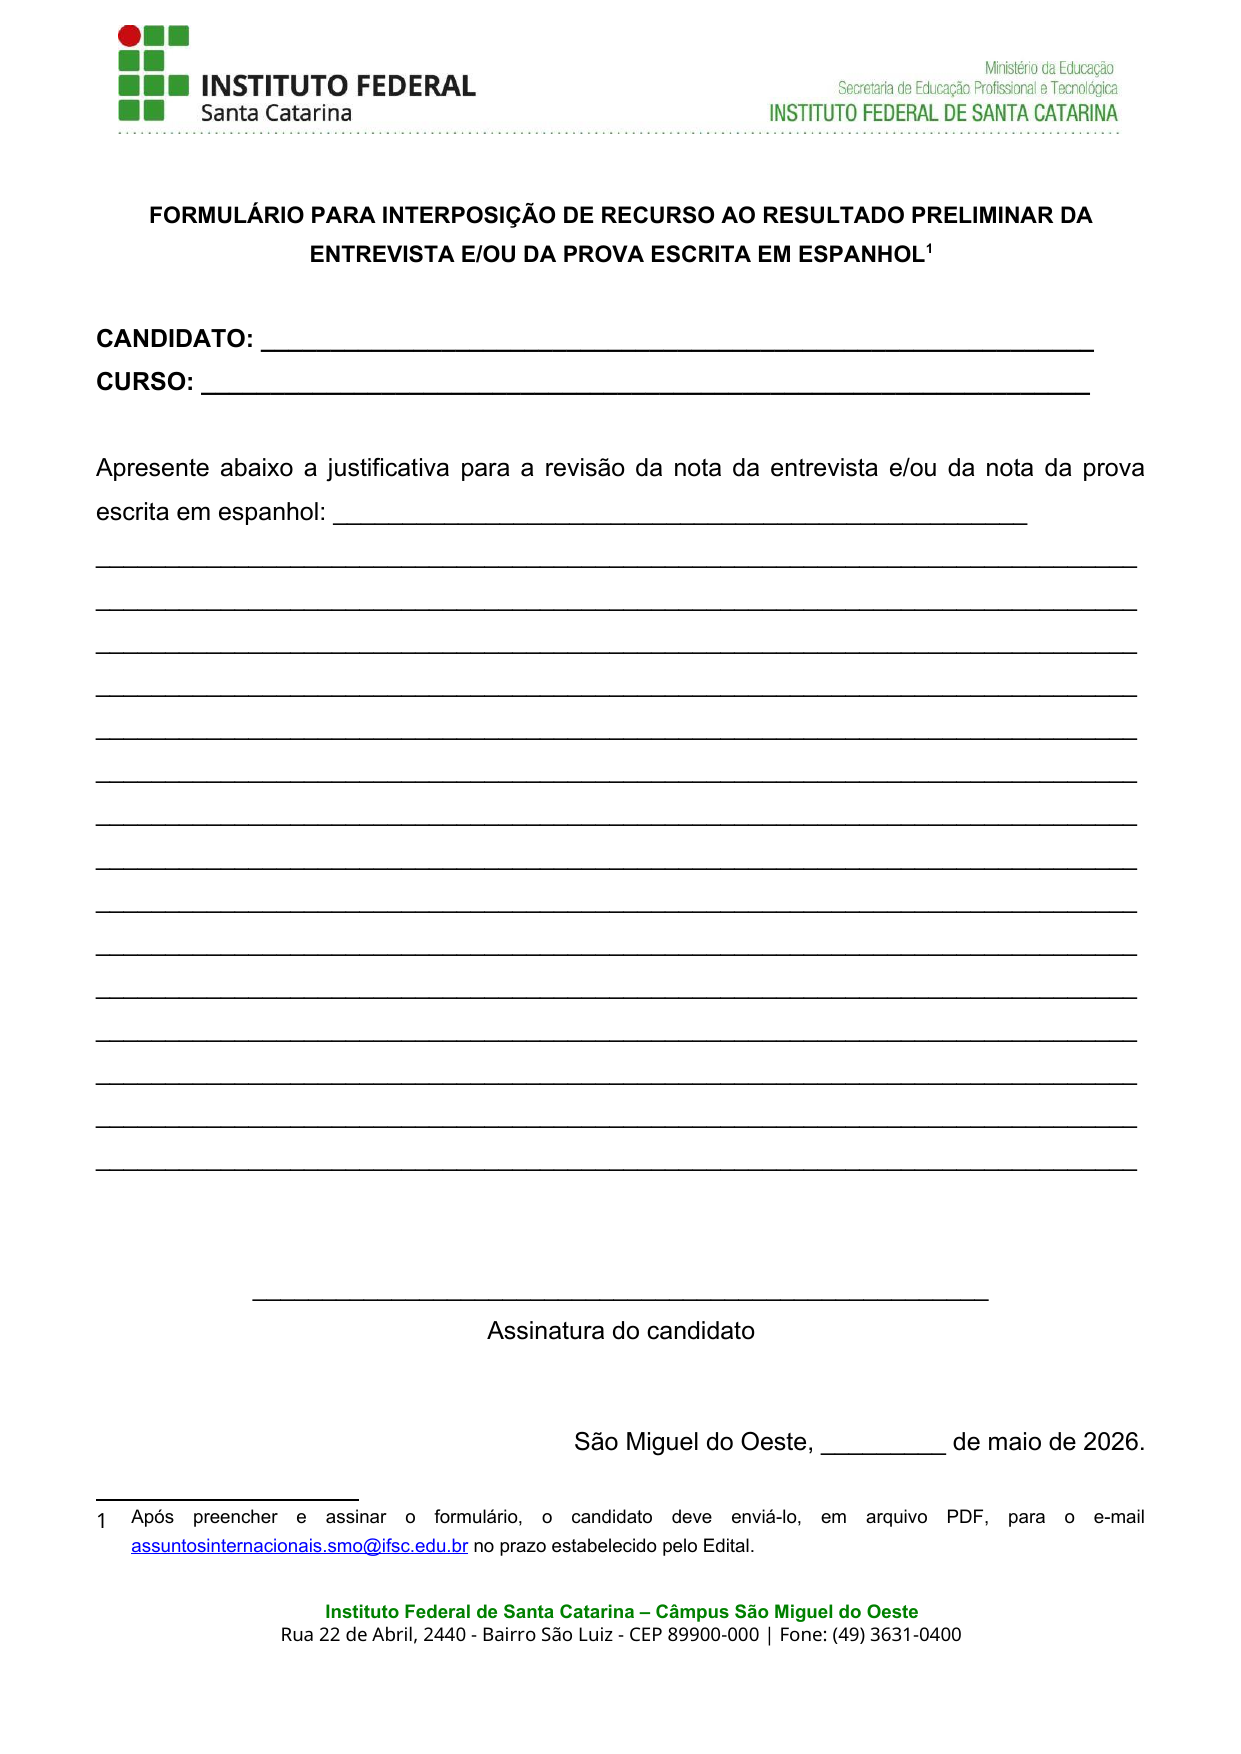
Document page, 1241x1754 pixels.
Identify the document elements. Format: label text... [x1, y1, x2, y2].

subtitle Apresente abaixo a justificativa para a revisão da nota da entrevista e/ou da nota da prova escrita em espanhol: __________________________________________________ [96, 453, 1146, 525]
subtitle _____________________________________________________________________________________________________________________________________________________________________________________________________________________________________________________________________________________________________________________________________________________________________________________________________________________________________________________________________________________________________________________________________________________________________________________________________________________________________________________________________________________________________________________________________________________________________________________________________________________________________________________________________________________________________________________________________________________________________________________________________________________________________________________________________________________________________________________________________________________________________ [96, 539, 1146, 1172]
subtitle São Miguel do Oeste, _________ de maio de 2026. [96, 1427, 1146, 1456]
subtitle _____________________________________________________ [96, 1273, 1146, 1301]
subtitle Assinatura do candidato [96, 1316, 1146, 1344]
picture [118, 25, 1123, 134]
subtitle FORMULÁRIO PARA INTERPOSIÇÃO DE RECURSO AO RESULTADO PRELIMINAR DA ENTREVISTA E/OU DA PROVA ESCRITA EM ESPANHOL [96, 202, 1146, 268]
subtitle Após preencher e assinar o formulário, o candidato deve enviá-lo, em arquivo PDF, para o e-mail assuntosinternacionais.smo@ifsc.edu.br no prazo estabelecido pelo Edital. [96, 1506, 1146, 1556]
subtitle CURSO: ________________________________________________________________ [96, 367, 1146, 396]
subtitle CANDIDATO: ____________________________________________________________ [96, 324, 1146, 353]
